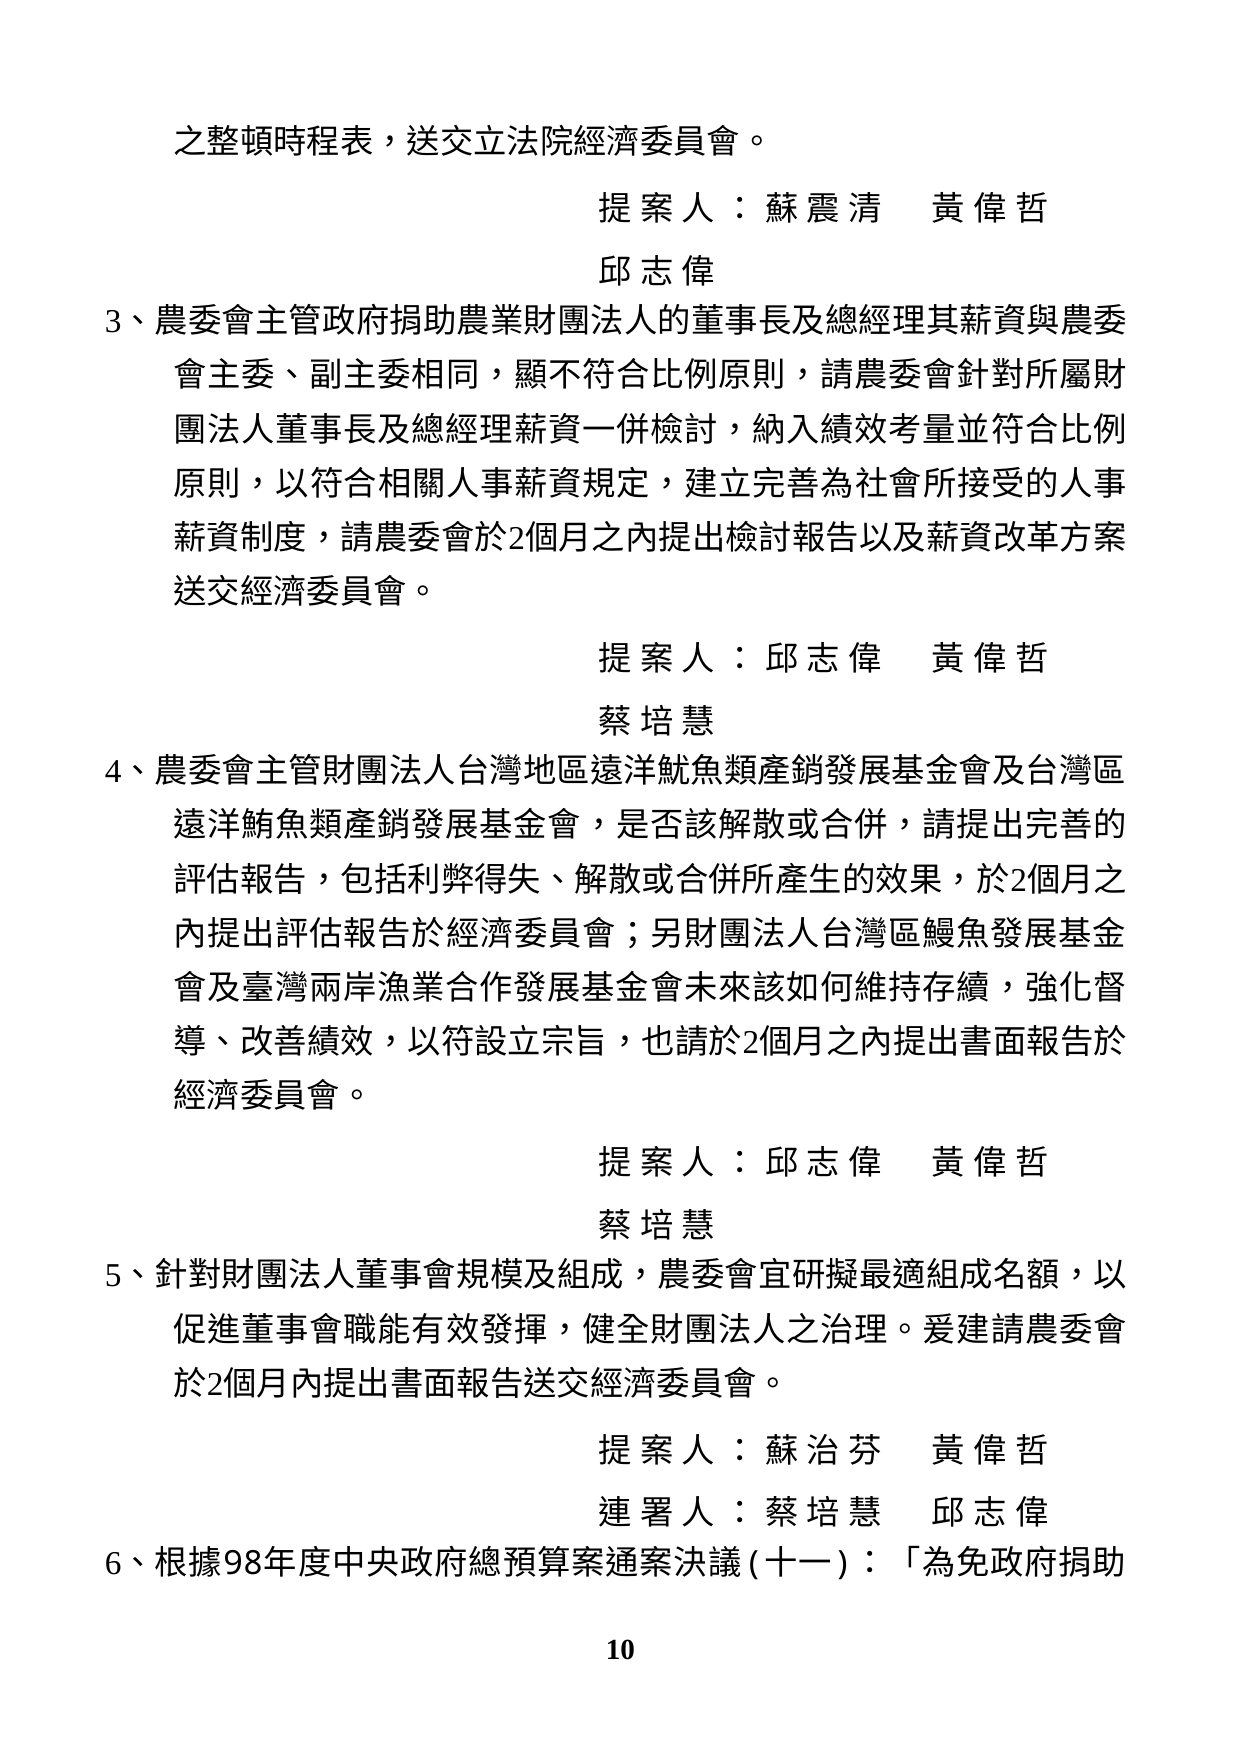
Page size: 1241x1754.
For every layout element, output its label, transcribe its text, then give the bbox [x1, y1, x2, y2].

list 根據98年度中央政府總預算案通案決議(十一)：「為免政府捐助 [104, 1531, 1127, 1585]
text 提案人：邱志偉 黃偉哲 蔡培慧 [589, 1118, 1105, 1243]
text 連署人：蔡培慧 邱志偉 [589, 1468, 1105, 1531]
text 提案人：蘇震清 黃偉哲 邱志偉 [589, 164, 1105, 289]
list 之整頓時程表，送交立法院經濟委員會。 [104, 110, 1127, 164]
text 提案人：蘇治芬 黃偉哲 [589, 1406, 1105, 1468]
list 農委會主管政府捐助農業財團法人的董事長及總經理其薪資與農委會主委、副主委相同，顯不符合比例原則，請農委會針對所屬財團法人董事長及總經理薪資一併檢討，納入績效考量並符合比例原則，以符合相關人事薪資規定，建立完善為社會所接受的人事薪資制度，請農委會於2個月之內提出檢討報告以及薪資改革方案送交經濟委員會。 [104, 289, 1127, 614]
list 針對財團法人董事會規模及組成，農委會宜研擬最適組成名額，以促進董事會職能有效發揮，健全財團法人之治理。爰建請農委會於2個月內提出書面報告送交經濟委員會。 [104, 1243, 1127, 1406]
text 提案人：邱志偉 黃偉哲 蔡培慧 [589, 614, 1105, 739]
list 農委會主管財團法人台灣地區遠洋魷魚類產銷發展基金會及台灣區遠洋鮪魚類產銷發展基金會，是否該解散或合併，請提出完善的評估報告，包括利弊得失、解散或合併所產生的效果，於2個月之內提出評估報告於經濟委員會；另財團法人台灣區鰻魚發展基金會及臺灣兩岸漁業合作發展基金會未來該如何維持存續，強化督導、改善績效，以符設立宗旨，也請於2個月之內提出書面報告於經濟委員會。 [104, 739, 1127, 1118]
